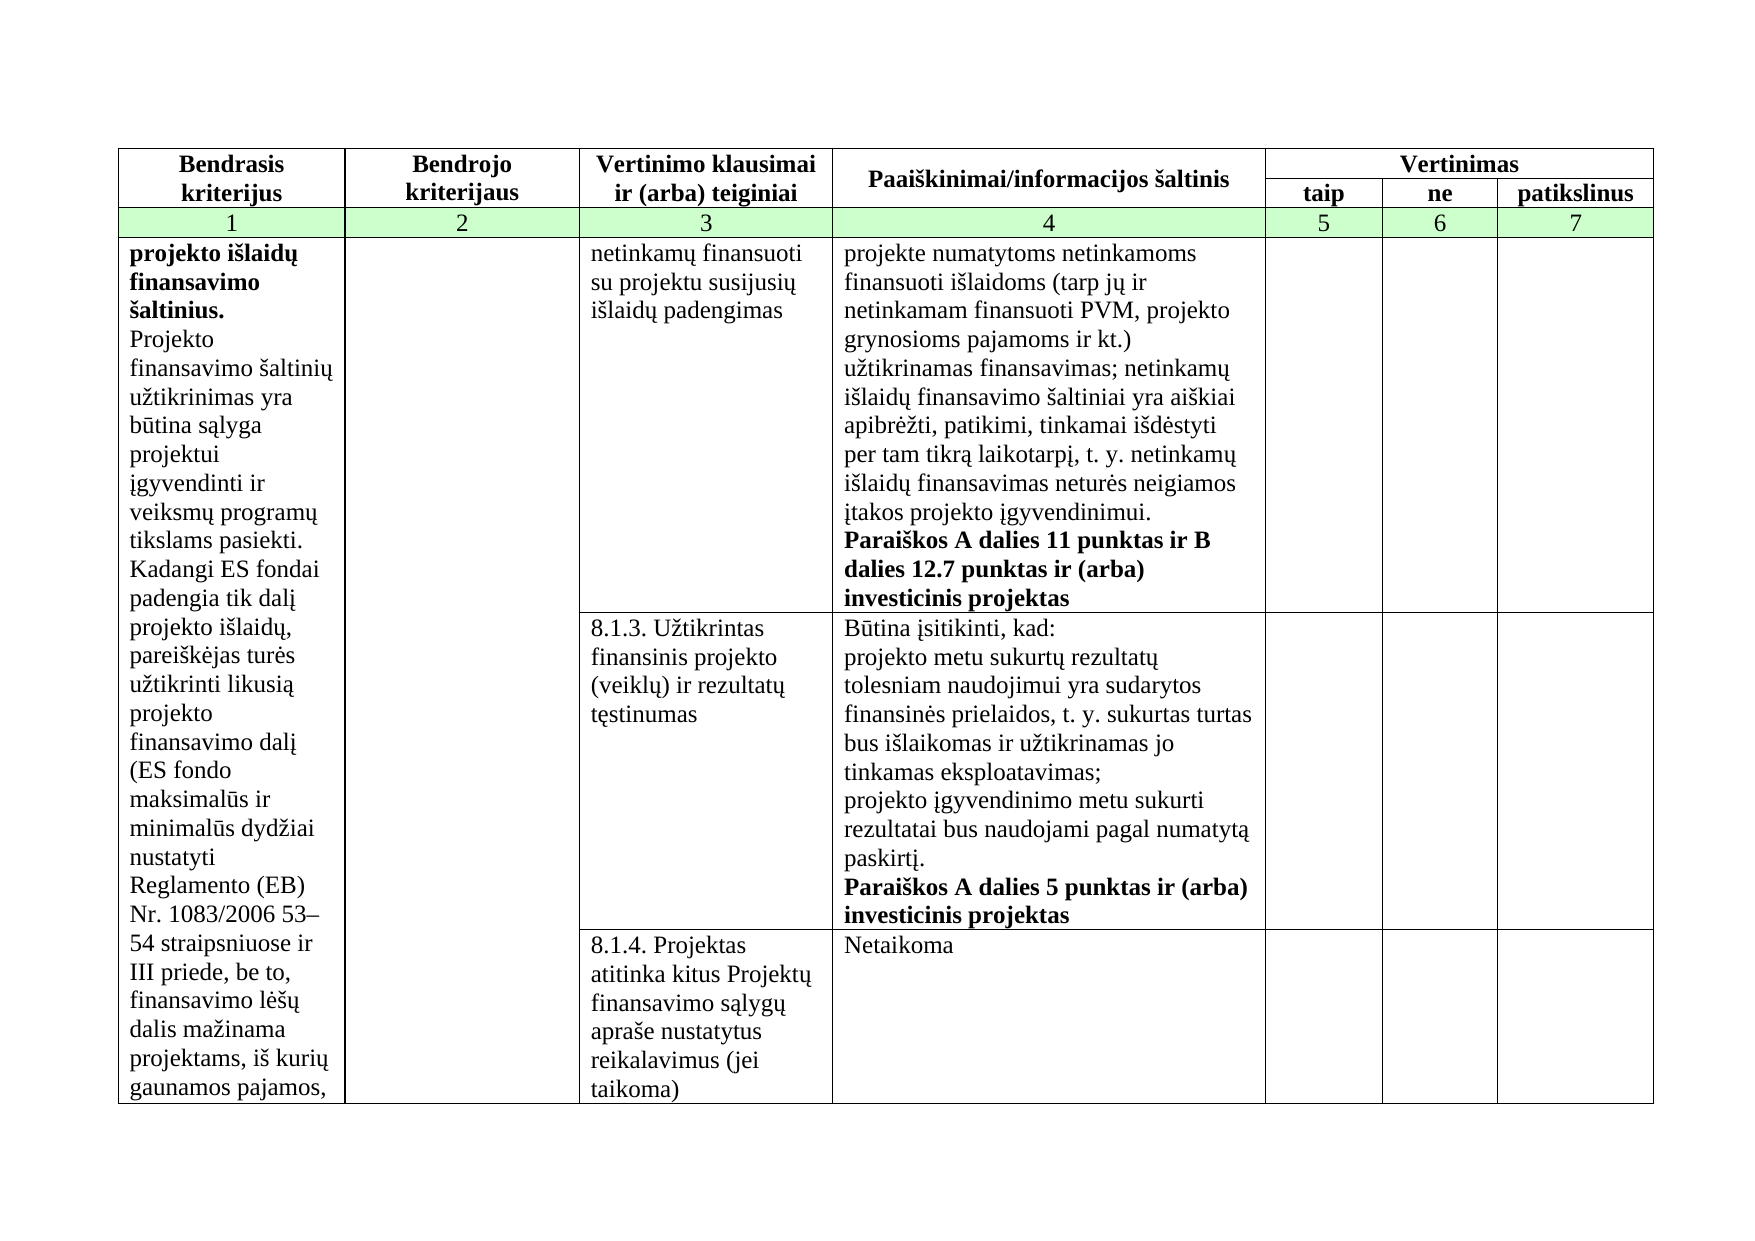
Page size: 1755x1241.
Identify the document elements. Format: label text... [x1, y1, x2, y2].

table_cell [1266, 238, 1382, 612]
table_cell 8.1.4. Projektas atitinka kitus Projektų finansavimo sąlygų apraše nustatytus reikalavimus (jei taikoma) [580, 930, 832, 1103]
table_cell [1266, 613, 1382, 929]
table_header Vertinimo klausimai ir (arba) teiginiai [580, 149, 832, 207]
table_cell Netaikoma [833, 930, 1265, 1103]
table_cell [1383, 613, 1497, 929]
table_cell [1498, 613, 1653, 929]
table_cell [1383, 238, 1497, 612]
table_cell 3 [580, 208, 832, 237]
table_cell 5 [1266, 208, 1382, 237]
table_cell taip [1266, 179, 1382, 207]
table_cell 2 [346, 208, 579, 237]
table_cell 7 [1498, 208, 1653, 237]
table_cell [1498, 930, 1653, 1103]
table_cell 4 [833, 208, 1265, 237]
table_cell [1383, 930, 1497, 1103]
table_cell ne [1383, 179, 1497, 207]
table_cell [346, 238, 579, 1103]
table_cell 6 [1383, 208, 1497, 237]
table_header Paaiškinimai/informacijos šaltinis [833, 149, 1265, 207]
table_cell [1266, 930, 1382, 1103]
table_cell projekte numatytoms netinkamoms finansuoti išlaidoms (tarp jų ir netinkamam finansuoti PVM, projekto grynosioms pajamoms ir kt.) užtikrinamas finansavimas; netinkamų išlaidų finansavimo šaltiniai yra aiškiai apibrėžti, patikimi, tinkamai išdėstyti per tam tikrą laikotarpį, t. y. netinkamų išlaidų finansavimas neturės neigiamos įtakos projekto įgyvendinimui. Paraiškos A dalies 11 punktas ir B dalies 12.7 punktas ir (arba) investicinis projektas [833, 238, 1265, 612]
table_cell patikslinus [1498, 179, 1653, 207]
table_cell netinkamų finansuoti su projektu susijusių išlaidų padengimas [580, 238, 832, 612]
table_cell [1498, 238, 1653, 612]
table_header Bendrojo kriterijaus vertinimo aspektai [346, 149, 579, 207]
table_header Vertinimas [1266, 149, 1653, 177]
table_cell 1 [119, 208, 344, 237]
table_cell 8.1.3. Užtikrintas finansinis projekto (veiklų) ir rezultatų tęstinumas [580, 613, 832, 929]
table_cell Būtina įsitikinti, kad: projekto metu sukurtų rezultatų tolesniam naudojimui yra sudarytos finansinės prielaidos, t. y. sukurtas turtas bus išlaikomas ir užtikrinamas jo tinkamas eksploatavimas; projekto įgyvendinimo metu sukurti rezultatai bus naudojami pagal numatytą paskirtį. Paraiškos A dalies 5 punktas ir (arba) investicinis projektas [833, 613, 1265, 929]
table_cell projekto išlaidų finansavimo šaltinius. Projekto finansavimo šaltinių užtikrinimas yra būtina sąlyga projektui įgyvendinti ir veiksmų programų tikslams pasiekti. Kadangi ES fondai padengia tik dalį projekto išlaidų, pareiškėjas turės užtikrinti likusią projekto finansavimo dalį (ES fondo maksimalūs ir minimalūs dydžiai nustatyti Reglamento (EB) Nr. 1083/2006 53–54 straipsniuose ir III priede, be to, finansavimo lėšų dalis mažinama projektams, iš kurių gaunamos pajamos, [119, 238, 344, 1103]
table_header Bendrasis kriterijus [119, 149, 344, 207]
